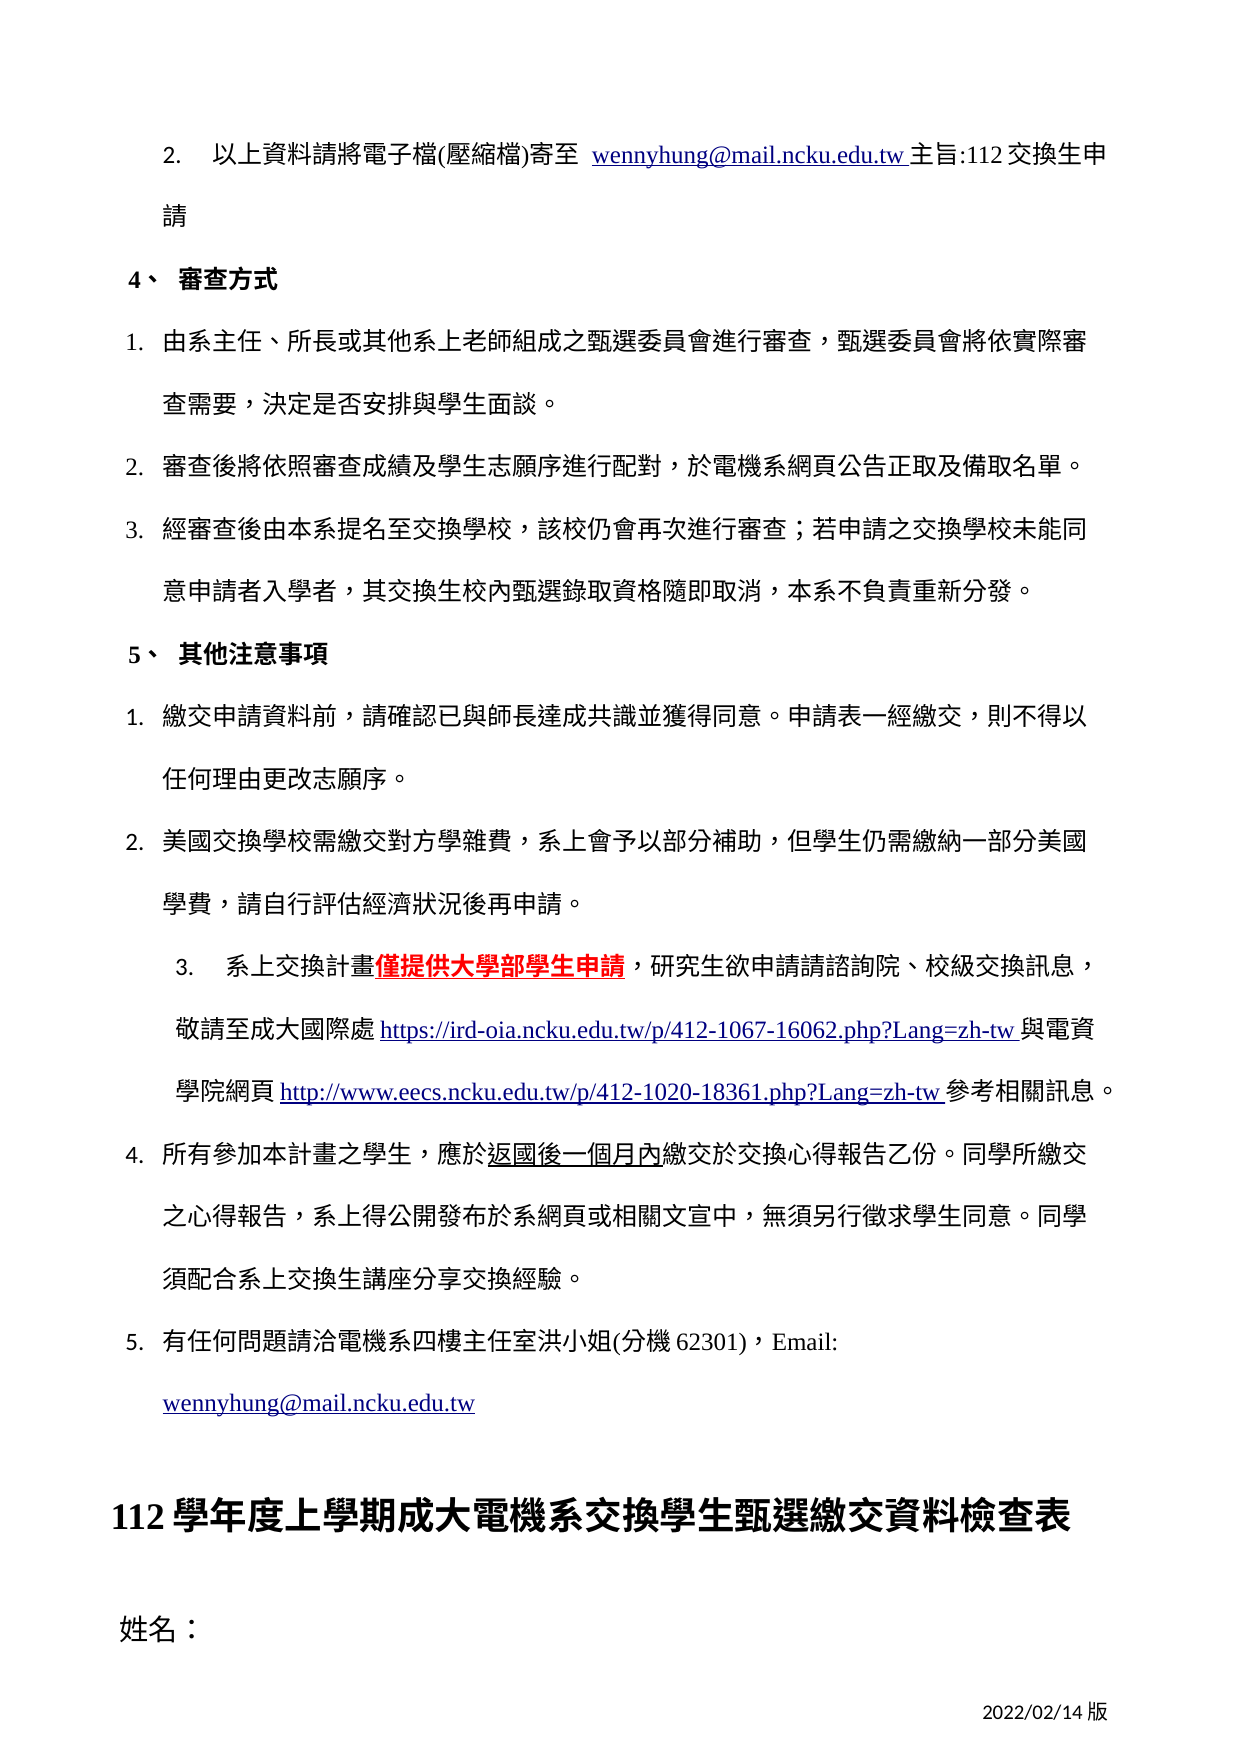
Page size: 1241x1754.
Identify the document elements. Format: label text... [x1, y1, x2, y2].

list 其他注意事項 [128, 611, 1107, 673]
list 美國交換學校需繳交對方學雜費，系上會予以部分補助，但學生仍需繳納一部分美國學費，請自行評估經濟狀況後再申請。 [125, 798, 1107, 923]
list 審查方式 [128, 236, 1107, 298]
list 所有參加本計畫之學生，應於返國後一個月內繳交於交換心得報告乙份。同學所繳交之心得報告，系上得公開發布於系網頁或相關文宣中，無須另行徵求學生同意。同學須配合系上交換生講座分享交換經驗。 [125, 1111, 1107, 1298]
list 審查後將依照審查成績及學生志願序進行配對，於電機系網頁公告正取及備取名單。 [125, 423, 1107, 486]
text 姓名： [75, 1607, 1107, 1649]
list 繳交申請資料前，請確認已與師長達成共識並獲得同意。申請表一經繳交，則不得以任何理由更改志願序。 [125, 673, 1107, 798]
list 以上資料請將電子檔(壓縮檔)寄至 wennyhung@mail.ncku.edu.tw主旨:112交換生申請 [162, 111, 1123, 236]
list 有任何問題請洽電機系四樓主任室洪小姐(分機62301)，Email: wennyhung@mail.ncku.edu.tw [125, 1298, 1108, 1423]
list 系上交換計畫僅提供大學部學生申請，研究生欲申請請諮詢院、校級交換訊息，敬請至成大國際處https://ird-oia.ncku.edu.tw/p/412-1067-16062.php?Lang=zh-tw與電資學院網頁http://www.eecs.ncku.edu.tw/p/412-1020-18361.php?Lang=zh-tw參考相關訊息。 [175, 923, 1107, 1111]
list 由系主任、所長或其他系上老師組成之甄選委員會進行審查，甄選委員會將依實際審查需要，決定是否安排與學生面談。 [125, 298, 1107, 423]
text 112學年度上學期成大電機系交換學生甄選繳交資料檢查表 [75, 1486, 1107, 1540]
list 經審查後由本系提名至交換學校，該校仍會再次進行審查；若申請之交換學校未能同意申請者入學者，其交換生校內甄選錄取資格隨即取消，本系不負責重新分發。 [125, 486, 1107, 611]
